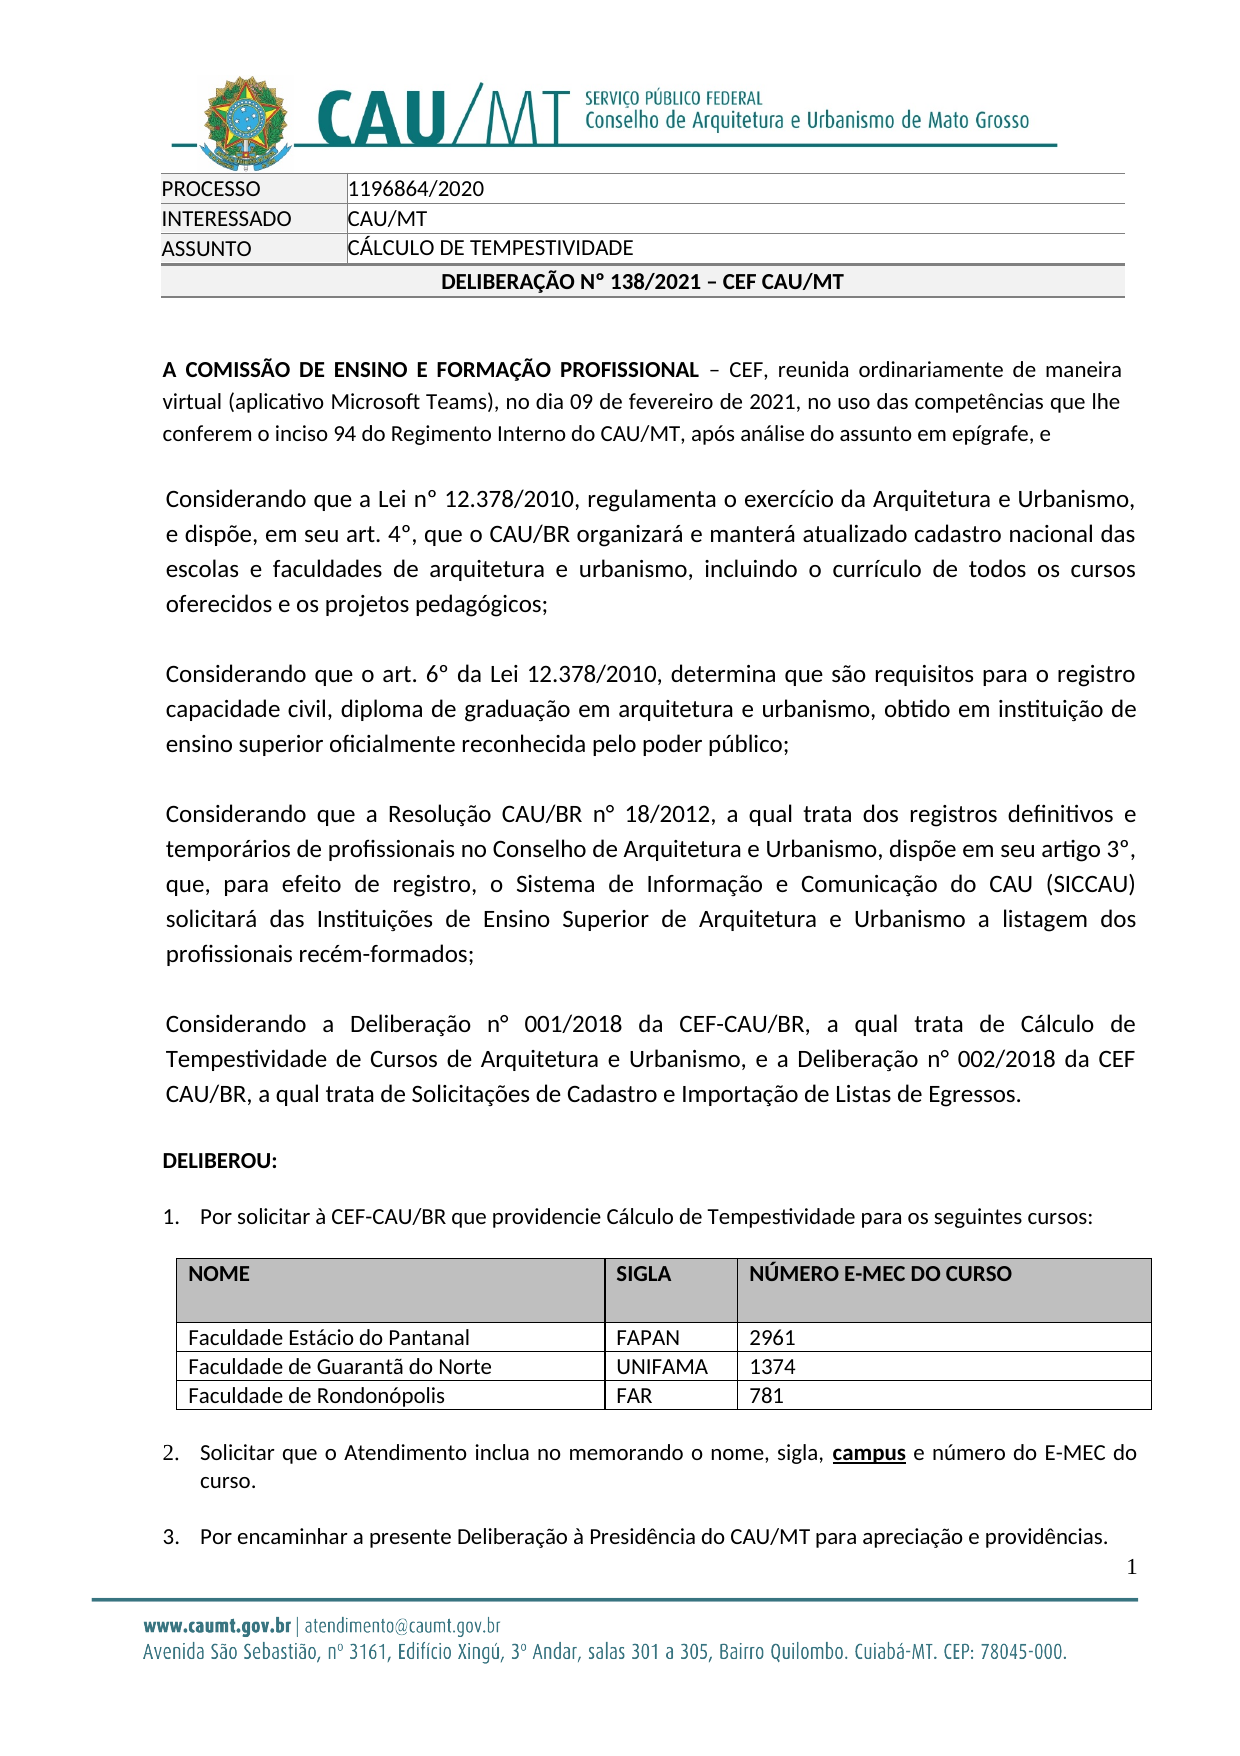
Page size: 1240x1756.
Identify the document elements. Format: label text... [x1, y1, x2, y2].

table_cell Faculdade Estácio do Pantanal [177, 1323, 604, 1351]
text Considerando que o art. 6º da Lei 12.378/2010, determina que são requisitos para o registro capacidade civil, diploma de graduação em arquitetura e urbanismo, obtido em instituição de ensino superior oficialmente reconhecida pelo poder público; [166, 658, 1137, 759]
table_cell 1374 [738, 1352, 1151, 1380]
text A COMISSÃO DE ENSINO E FORMAÇÃO PROFISSIONAL – CEF, reunida ordinariamente de maneira virtual (aplicativo Microsoft Teams), no dia 09 de fevereiro de 2021, no uso das competências que lhe conferem o inciso 94 do Regimento Interno do CAU/MT, após análise do assunto em epígrafe, e [162, 355, 1123, 447]
text Considerando que a Lei nº 12.378/2010, regulamenta o exercício da Arquitetura e Urbanismo, e dispõe, em seu art. 4º, que o CAU/BR organizará e manterá atualizado cadastro nacional das escolas e faculdades de arquitetura e urbanismo, incluindo o currículo de todos os cursos oferecidos e os projetos pedagógicos; [166, 483, 1137, 619]
table_cell 781 [738, 1381, 1151, 1409]
list Solicitar que o Atendimento inclua no memorando o nome, sigla, campus e número do E-MEC do curso. [162, 1438, 1137, 1494]
table_header NOME [177, 1259, 604, 1322]
table_cell 2961 [738, 1323, 1151, 1351]
table_cell FAR [606, 1381, 737, 1409]
text Considerando a Deliberação n° 001/2018 da CEF-CAU/BR, a qual trata de Cálculo de Tempestividade de Cursos de Arquitetura e Urbanismo, e a Deliberação n° 002/2018 da CEF CAU/BR, a qual trata de Solicitações de Cadastro e Importação de Listas de Egressos. [166, 1008, 1137, 1109]
table_cell Faculdade de Guarantã do Norte [177, 1352, 604, 1380]
list Por encaminhar a presente Deliberação à Presidência do CAU/MT para apreciação e providências. [162, 1522, 1137, 1550]
list Por solicitar à CEF-CAU/BR que providencie Cálculo de Tempestividade para os seguintes cursos: [162, 1202, 1137, 1230]
table_header NÚMERO E-MEC DO CURSO [738, 1259, 1151, 1322]
table_cell UNIFAMA [606, 1352, 737, 1380]
table_cell Faculdade de Rondonópolis [177, 1381, 604, 1409]
text Considerando que a Resolução CAU/BR n° 18/2012, a qual trata dos registros definitivos e temporários de profissionais no Conselho de Arquitetura e Urbanismo, dispõe em seu artigo 3º, que, para efeito de registro, o Sistema de Informação e Comunicação do CAU (SICCAU) solicitará das Instituições de Ensino Superior de Arquitetura e Urbanismo a listagem dos profissionais recém-formados; [166, 798, 1137, 969]
table_cell FAPAN [606, 1323, 737, 1351]
subtitle DELIBEROU: [162, 1146, 1137, 1174]
table_header SIGLA [606, 1259, 737, 1322]
